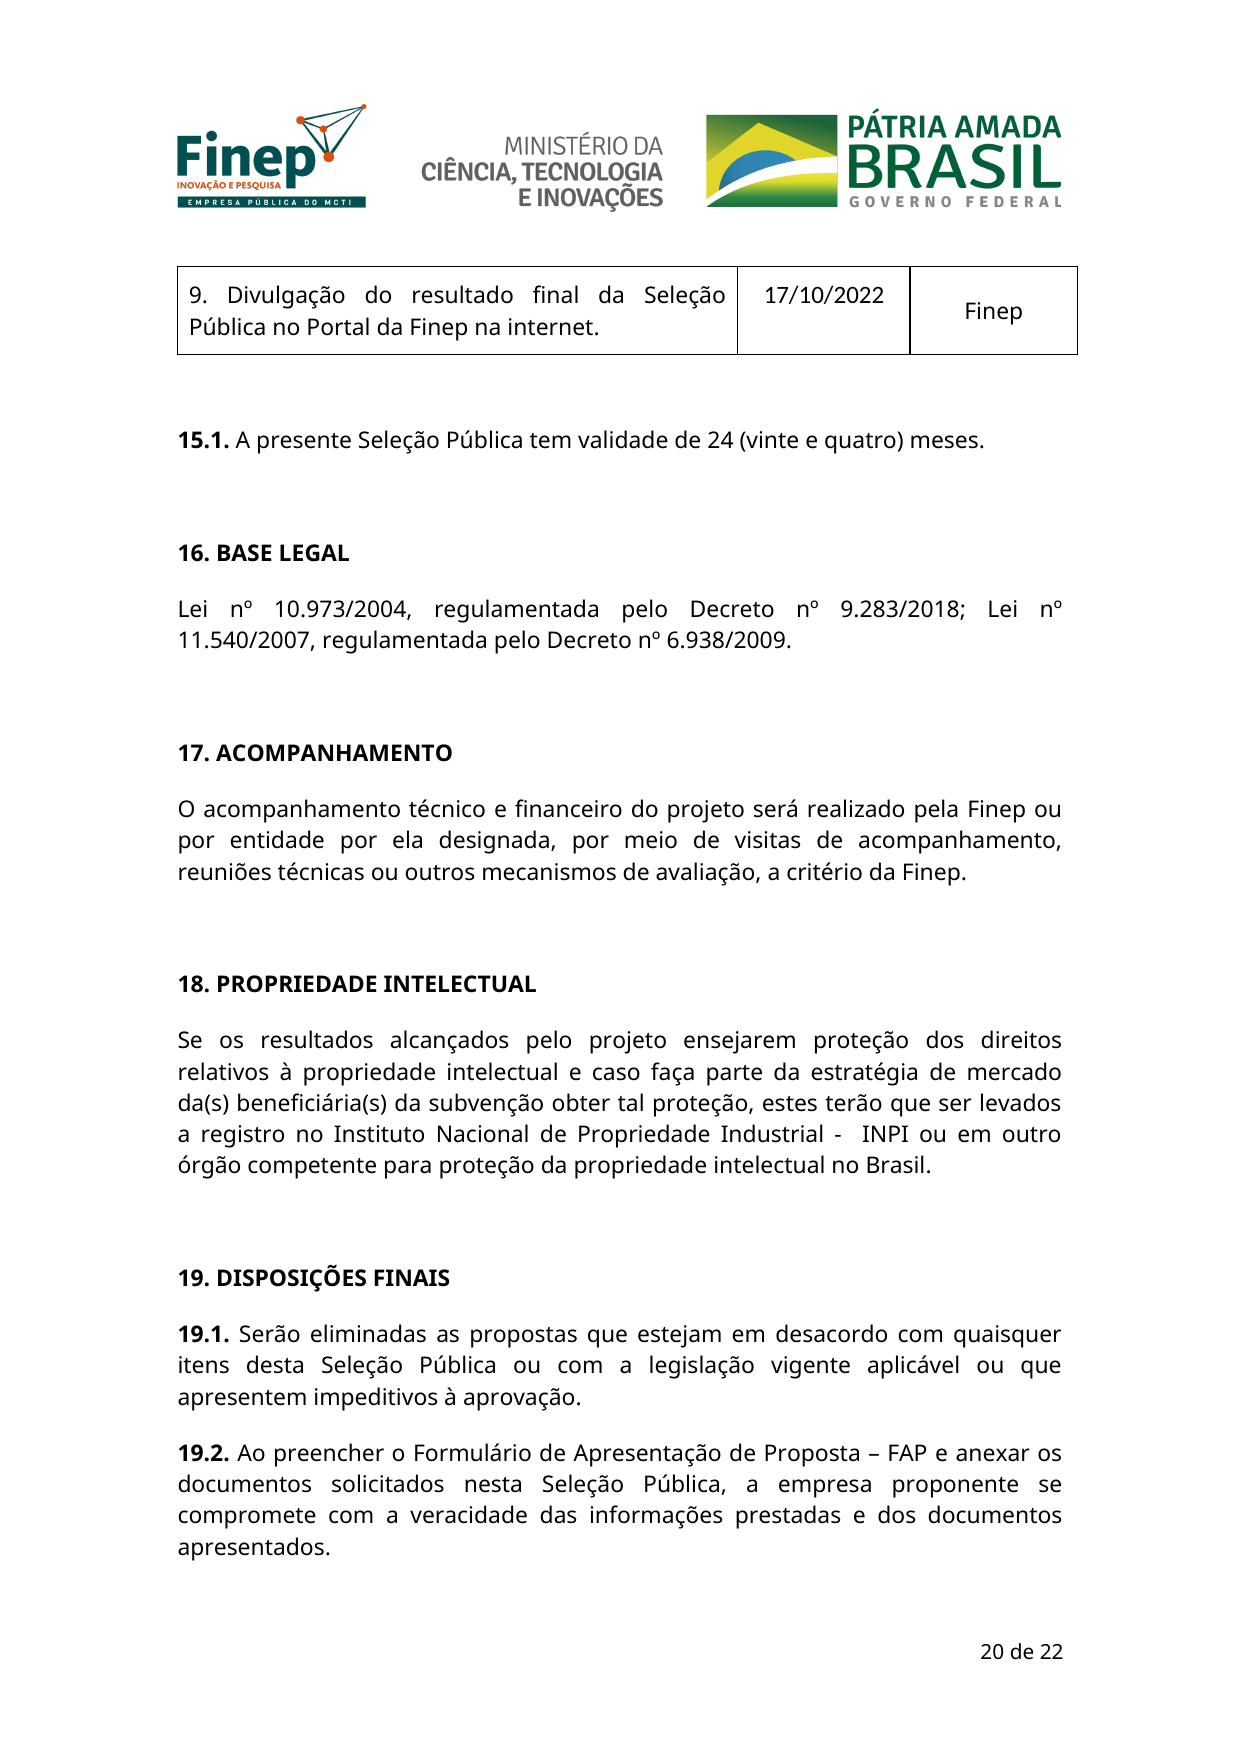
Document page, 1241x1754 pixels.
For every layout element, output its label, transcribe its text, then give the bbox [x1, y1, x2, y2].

text 19. DISPOSIÇÕES FINAIS [177, 1262, 1063, 1293]
text Se os resultados alcançados pelo projeto ensejarem proteção dos direitos relativos à propriedade intelectual e caso faça parte da estratégia de mercado da(s) beneficiária(s) da subvenção obter tal proteção, estes terão que ser levados a registro no Instituto Nacional de Propriedade Industrial - INPI ou em outro órgão competente para proteção da propriedade intelectual no Brasil. [177, 1024, 1063, 1180]
text 17. ACOMPANHAMENTO [177, 737, 1063, 768]
text 18. PROPRIEDADE INTELECTUAL [177, 968, 1063, 999]
text O acompanhamento técnico e financeiro do projeto será realizado pela Finep ou por entidade por ela designada, por meio de visitas de acompanhamento, reuniões técnicas ou outros mecanismos de avaliação, a critério da Finep. [177, 793, 1063, 887]
text Lei nº 10.973/2004, regulamentada pelo Decreto nº 9.283/2018; Lei nº 11.540/2007, regulamentada pelo Decreto nº 6.938/2009. [177, 593, 1063, 655]
text 16. BASE LEGAL [177, 537, 1063, 568]
table_cell 9. Divulgação do resultado final da Seleção Pública no Portal da Finep na internet. [178, 267, 737, 354]
text 19.2. Ao preencher o Formulário de Apresentação de Proposta – FAP e anexar os documentos solicitados nesta Seleção Pública, a empresa proponente se compromete com a veracidade das informações prestadas e dos documentos apresentados. [177, 1437, 1063, 1562]
table_cell Finep [911, 267, 1077, 354]
text 15.1. A presente Seleção Pública tem validade de 24 (vinte e quatro) meses. [177, 424, 1063, 455]
table_cell 17/10/2022 [738, 267, 909, 354]
text 19.1. Serão eliminadas as propostas que estejam em desacordo com quaisquer itens desta Seleção Pública ou com a legislação vigente aplicável ou que apresentem impeditivos à aprovação. [177, 1318, 1063, 1412]
